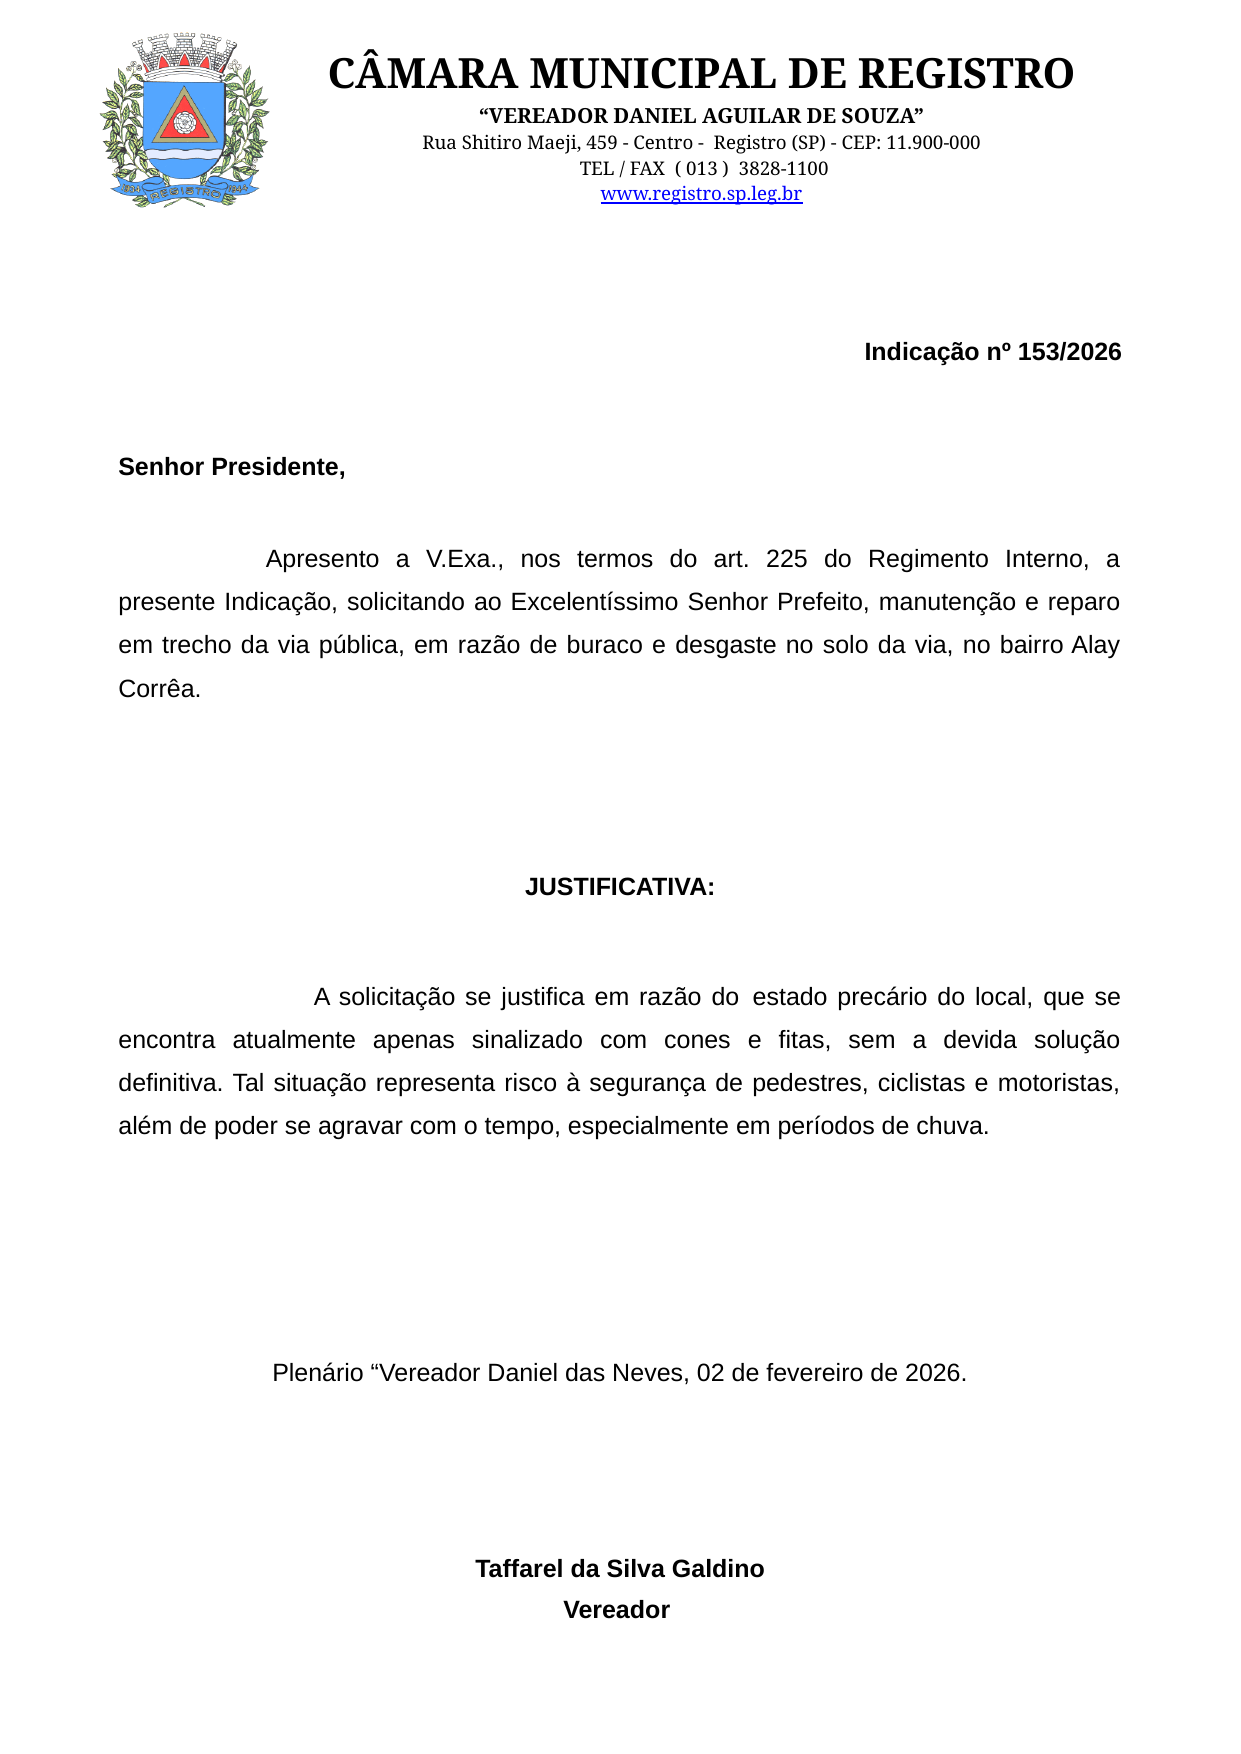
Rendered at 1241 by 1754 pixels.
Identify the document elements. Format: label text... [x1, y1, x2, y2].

text Apresento a V.Exa., nos termos do art. 225 do Regimento Interno, a presente Indicação, solicitando ao Excelentíssimo Senhor Prefeito, manutenção e reparo em trecho da via pública, em razão de buraco e desgaste no solo da via, no bairro Alay Corrêa. [118, 544, 1122, 702]
text Plenário “Vereador Daniel das Neves, 02 de fevereiro de 2026. [118, 1358, 1122, 1387]
text JUSTIFICATIVA: [118, 872, 1122, 901]
text Taffarel da Silva Galdino [118, 1554, 1122, 1583]
text Indicação nº 153/2026 [118, 337, 1122, 366]
text Vereador [118, 1595, 1122, 1624]
text Senhor Presidente, [118, 452, 1122, 481]
text A solicitação se justifica em razão do estado precário do local, que se encontra atualmente apenas sinalizado com cones e fitas, sem a devida solução definitiva. Tal situação representa risco à segurança de pedestres, ciclistas e motoristas, além de poder se agravar com o tempo, especialmente em períodos de chuva. [118, 982, 1122, 1140]
